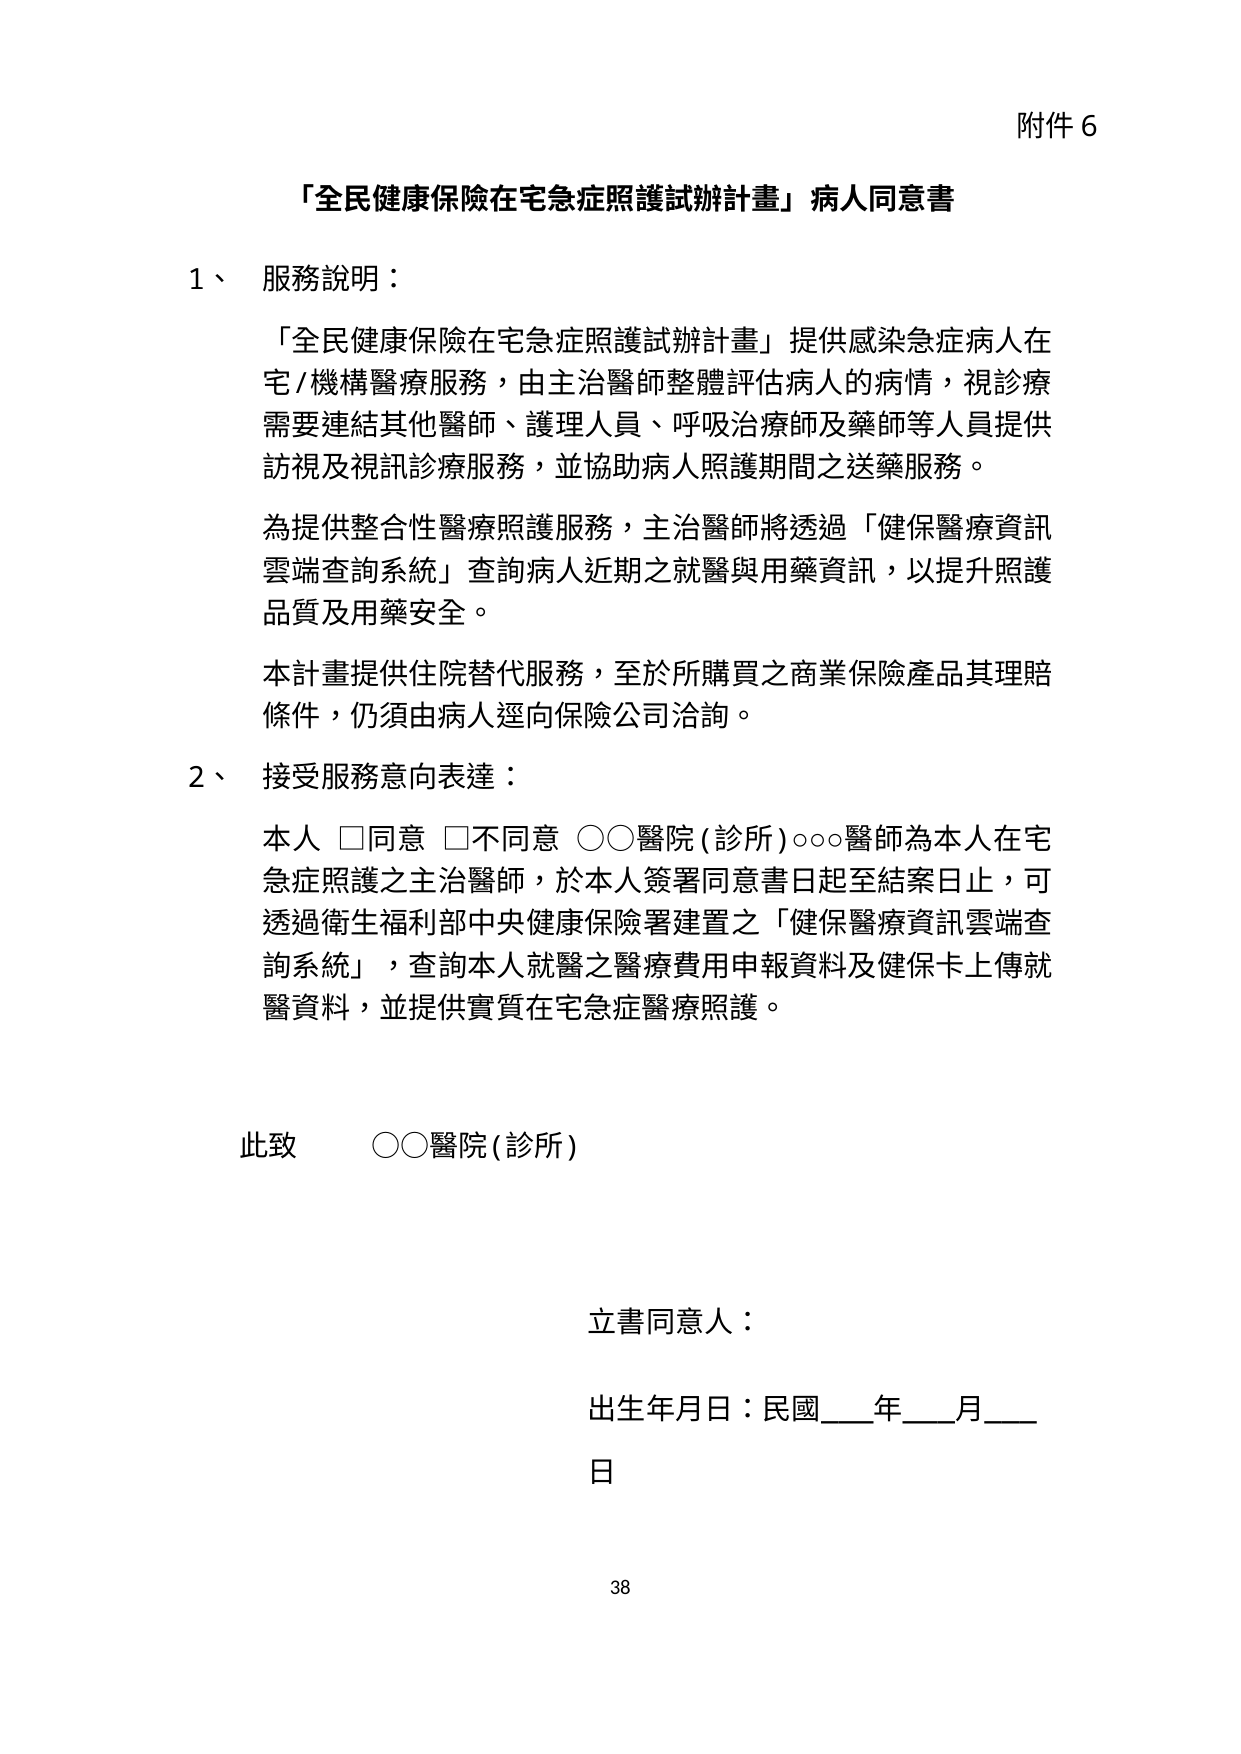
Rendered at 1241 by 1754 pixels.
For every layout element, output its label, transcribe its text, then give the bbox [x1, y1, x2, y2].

text 此致 ○○醫院(診所) [239, 1123, 1053, 1165]
text 為提供整合性醫療照護服務，主治醫師將透過「健保醫療資訊雲端查詢系統」查詢病人近期之就醫與用藥資訊，以提升照護品質及用藥安全。 [262, 505, 1053, 632]
text 本人 □同意 □不同意 ○○醫院(診所)○○○醫師為本人在宅急症照護之主治醫師，於本人簽署同意書日起至結案日止，可透過衛生福利部中央健康保險署建置之「健保醫療資訊雲端查詢系統」，查詢本人就醫之醫療費用申報資料及健保卡上傳就醫資料，並提供實質在宅急症醫療照護。 [262, 815, 1053, 1027]
text 「全民健康保險在宅急症照護試辦計畫」提供感染急症病人在宅/機構醫療服務，由主治醫師整體評估病人的病情，視診療需要連結其他醫師、護理人員、呼吸治療師及藥師等人員提供訪視及視訊診療服務，並協助病人照護期間之送藥服務。 [262, 317, 1053, 486]
text 出生年月日：民國___年___月___日 [587, 1365, 1053, 1490]
text [1001, 95, 1171, 148]
list 服務說明： [187, 256, 1053, 298]
list 接受服務意向表達： [187, 754, 1053, 796]
text 「全民健康保險在宅急症照護試辦計畫」病人同意書 [187, 175, 1053, 218]
text 附件6 [1016, 102, 1156, 140]
text 本計畫提供住院替代服務，至於所購買之商業保險產品其理賠條件，仍須由病人逕向保險公司洽詢。 [262, 651, 1053, 735]
text 立書同意人： [523, 1278, 1053, 1340]
